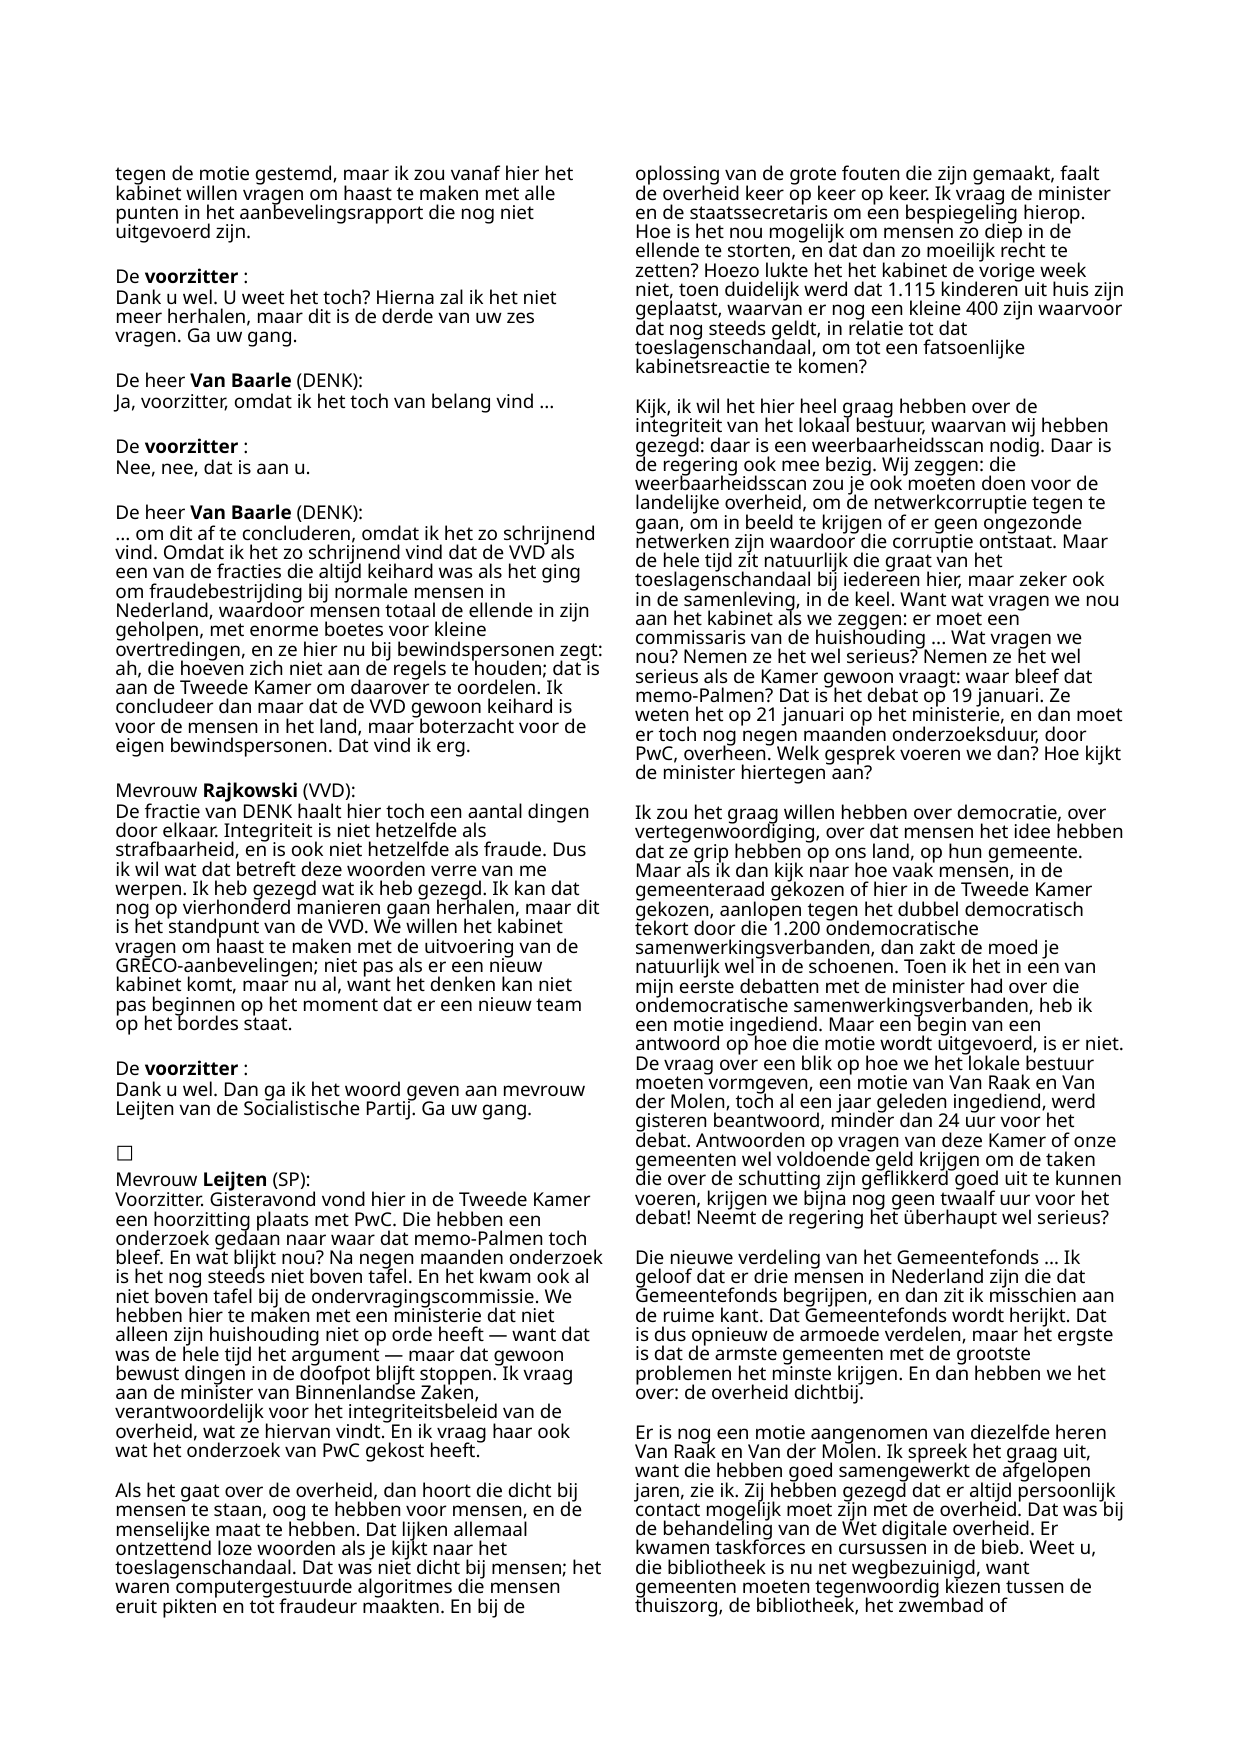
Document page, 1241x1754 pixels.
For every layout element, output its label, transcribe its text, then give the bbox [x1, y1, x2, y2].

text Die nieuwe verdeling van het Gemeentefonds … Ik geloof dat er drie mensen in Nederland zijn die dat Gemeentefonds begrijpen, en dan zit ik misschien aan de ruime kant. Dat Gemeentefonds wordt herijkt. Dat is dus opnieuw de armoede verdelen, maar het ergste is dat de armste gemeenten met de grootste problemen het minste krijgen. En dan hebben we het over: de overheid dichtbij. [635, 1249, 1125, 1403]
text Ik zou het graag willen hebben over democratie, over vertegenwoordiging, over dat mensen het idee hebben dat ze grip hebben op ons land, op hun gemeente. Maar als ik dan kijk naar hoe vaak mensen, in de gemeenteraad gekozen of hier in de Tweede Kamer gekozen, aanlopen tegen het dubbel democratisch tekort door die 1.200 ondemocratische samenwerkingsverbanden, dan zakt de moed je natuurlijk wel in de schoenen. Toen ik het in een van mijn eerste debatten met de minister had over die ondemocratische samenwerkingsverbanden, heb ik een motie ingediend. Maar een begin van een antwoord op hoe die motie wordt uitgevoerd, is er niet. De vraag over een blik op hoe we het lokale bestuur moeten vormgeven, een motie van Van Raak en Van der Molen, toch al een jaar geleden ingediend, werd gisteren beantwoord, minder dan 24 uur voor het debat. Antwoorden op vragen van deze Kamer of onze gemeenten wel voldoende geld krijgen om de taken die over de schutting zijn geflikkerd goed uit te kunnen voeren, krijgen we bijna nog geen twaalf uur voor het debat! Neemt de regering het überhaupt wel serieus? [635, 804, 1125, 1228]
text Mevrouw Leijten (SP): [115, 1166, 605, 1191]
text ... om dit af te concluderen, omdat ik het zo schrijnend vind. Omdat ik het zo schrijnend vind dat de VVD als een van de fracties die altijd keihard was als het ging om fraudebestrijding bij normale mensen in Nederland, waardoor mensen totaal de ellende in zijn geholpen, met enorme boetes voor kleine overtredingen, en ze hier nu bij bewindspersonen zegt: ah, die hoeven zich niet aan de regels te houden; dat is aan de Tweede Kamer om daarover te oordelen. Ik concludeer dan maar dat de VVD gewoon keihard is voor de mensen in het land, maar boterzacht voor de eigen bewindspersonen. Dat vind ik erg. [115, 525, 605, 756]
text De voorzitter : [115, 263, 605, 289]
text oplossing van de grote fouten die zijn gemaakt, faalt de overheid keer op keer op keer. Ik vraag de minister en de staatssecretaris om een bespiegeling hierop. Hoe is het nou mogelijk om mensen zo diep in de ellende te storten, en dat dan zo moeilijk recht te zetten? Hoezo lukte het het kabinet de vorige week niet, toen duidelijk werd dat 1.115 kinderen uit huis zijn geplaatst, waarvan er nog een kleine 400 zijn waarvoor dat nog steeds geldt, in relatie tot dat toeslagenschandaal, om tot een fatsoenlijke kabinetsreactie te komen? [635, 165, 1125, 377]
text Als het gaat over de overheid, dan hoort die dicht bij mensen te staan, oog te hebben voor mensen, en de menselijke maat te hebben. Dat lijken allemaal ontzettend loze woorden als je kijkt naar het toeslagenschandaal. Dat was niet dicht bij mensen; het waren computergestuurde algoritmes die mensen eruit pikten en tot fraudeur maakten. En bij de [115, 1482, 605, 1617]
text ⬜ [115, 1140, 605, 1166]
text De fractie van DENK haalt hier toch een aantal dingen door elkaar. Integriteit is niet hetzelfde als strafbaarheid, en is ook niet hetzelfde als fraude. Dus ik wil wat dat betreft deze woorden verre van me werpen. Ik heb gezegd wat ik heb gezegd. Ik kan dat nog op vierhonderd manieren gaan herhalen, maar dit is het standpunt van de VVD. We willen het kabinet vragen om haast te maken met de uitvoering van de GRECO-aanbevelingen; niet pas als er een nieuw kabinet komt, maar nu al, want het denken kan niet pas beginnen op het moment dat er een nieuw team op het bordes staat. [115, 803, 605, 1034]
text De heer Van Baarle (DENK): [115, 368, 605, 393]
text Mevrouw Rajkowski (VVD): [115, 777, 605, 803]
text De voorzitter : [115, 433, 605, 459]
text Voorzitter. Gisteravond vond hier in de Tweede Kamer een hoorzitting plaats met PwC. Die hebben een onderzoek gedaan naar waar dat memo-Palmen toch bleef. En wat blijkt nou? Na negen maanden onderzoek is het nog steeds niet boven tafel. En het kwam ook al niet boven tafel bij de ondervragingscommissie. We hebben hier te maken met een ministerie dat niet alleen zijn huishouding niet op orde heeft — want dat was de hele tijd het argument — maar dat gewoon bewust dingen in de doofpot blijft stoppen. Ik vraag aan de minister van Binnenlandse Zaken, verantwoordelijk voor het integriteitsbeleid van de overheid, wat ze hiervan vindt. En ik vraag haar ook wat het onderzoek van PwC gekost heeft. [115, 1191, 605, 1461]
text Nee, nee, dat is aan u. [115, 459, 605, 478]
text Dank u wel. Dan ga ik het woord geven aan mevrouw Leijten van de Socialistische Partij. Ga uw gang. [115, 1081, 605, 1119]
text Ja, voorzitter, omdat ik het toch van belang vind ... [115, 393, 605, 413]
text tegen de motie gestemd, maar ik zou vanaf hier het kabinet willen vragen om haast te maken met alle punten in het aanbevelingsrapport die nog niet uitgevoerd zijn. [115, 165, 605, 242]
text Kijk, ik wil het hier heel graag hebben over de integriteit van het lokaal bestuur, waarvan wij hebben gezegd: daar is een weerbaarheidsscan nodig. Daar is de regering ook mee bezig. Wij zeggen: die weerbaarheidsscan zou je ook moeten doen voor de landelijke overheid, om de netwerkcorruptie tegen te gaan, om in beeld te krijgen of er geen ongezonde netwerken zijn waardoor die corruptie ontstaat. Maar de hele tijd zit natuurlijk die graat van het toeslagenschandaal bij iedereen hier, maar zeker ook in de samenleving, in de keel. Want wat vragen we nou aan het kabinet als we zeggen: er moet een commissaris van de huishouding ... Wat vragen we nou? Nemen ze het wel serieus? Nemen ze het wel serieus als de Kamer gewoon vraagt: waar bleef dat memo-Palmen? Dat is het debat op 19 januari. Ze weten het op 21 januari op het ministerie, en dan moet er toch nog negen maanden onderzoeksduur, door PwC, overheen. Welk gesprek voeren we dan? Hoe kijkt de minister hiertegen aan? [635, 398, 1125, 783]
text Er is nog een motie aangenomen van diezelfde heren Van Raak en Van der Molen. Ik spreek het graag uit, want die hebben goed samengewerkt de afgelopen jaren, zie ik. Zij hebben gezegd dat er altijd persoonlijk contact mogelijk moet zijn met de overheid. Dat was bij de behandeling van de Wet digitale overheid. Er kwamen taskforces en cursussen in de bieb. Weet u, die bibliotheek is nu net wegbezuinigd, want gemeenten moeten tegenwoordig kiezen tussen de thuiszorg, de bibliotheek, het zwembad of [635, 1424, 1125, 1616]
text Dank u wel. U weet het toch? Hierna zal ik het niet meer herhalen, maar dit is de derde van uw zes vragen. Ga uw gang. [115, 289, 605, 347]
text De voorzitter : [115, 1055, 605, 1081]
text De heer Van Baarle (DENK): [115, 499, 605, 525]
